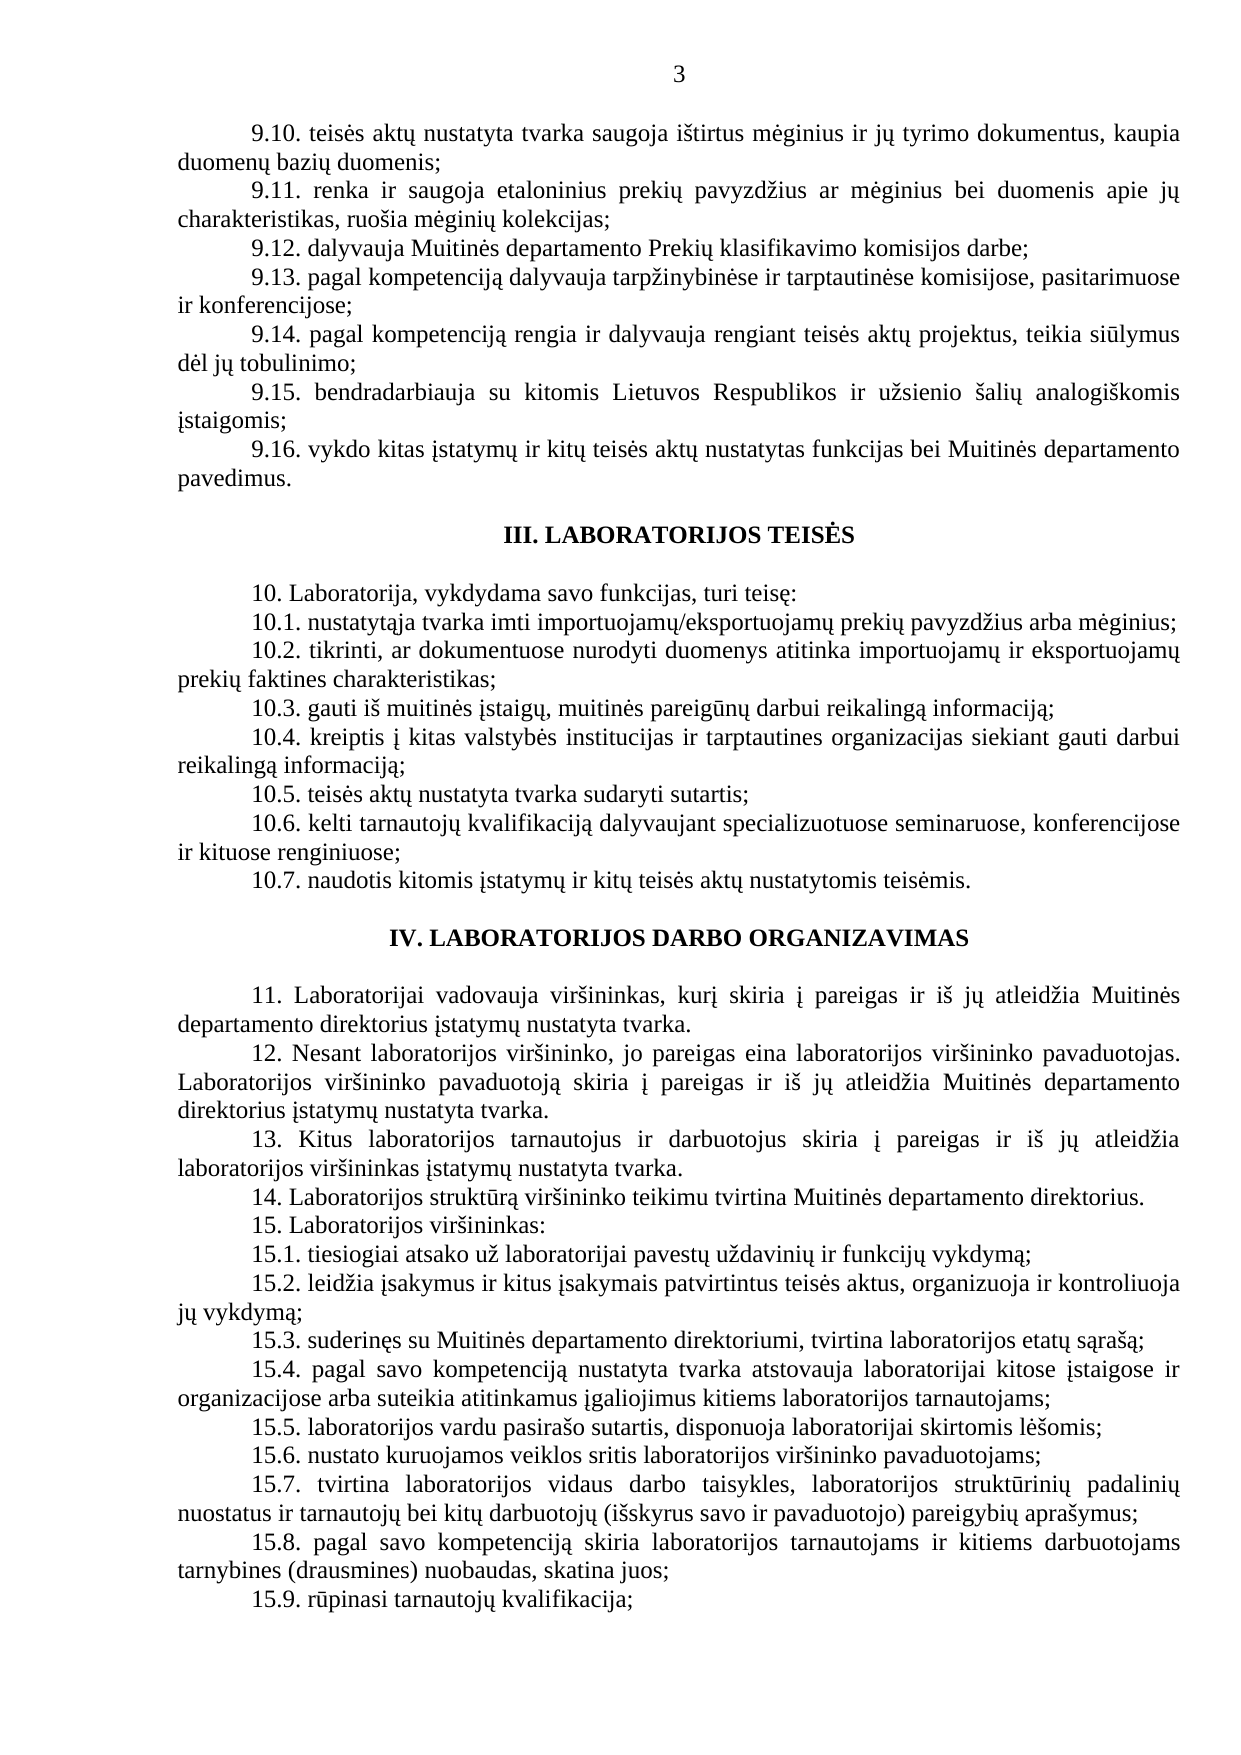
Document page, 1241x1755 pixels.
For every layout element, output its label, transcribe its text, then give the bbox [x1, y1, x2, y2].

text 9.16. vykdo kitas įstatymų ir kitų teisės aktų nustatytas funkcijas bei Muitinės departamento pavedimus. [177, 434, 1181, 492]
text III. Laboratorijos teisės [177, 521, 1181, 549]
text 10.1. nustatytąja tvarka imti importuojamų/eksportuojamų prekių pavyzdžius arba mėginius; [177, 607, 1181, 636]
text 12. Nesant laboratorijos viršininko, jo pareigas eina laboratorijos viršininko pavaduotojas. Laboratorijos viršininko pavaduotoją skiria į pareigas ir iš jų atleidžia Muitinės departamento direktorius įstatymų nustatyta tvarka. [177, 1038, 1181, 1124]
text 10.4. kreiptis į kitas valstybės institucijas ir tarptautines organizacijas siekiant gauti darbui reikalingą informaciją; [177, 722, 1181, 779]
text 9.11. renka ir saugoja etaloninius prekių pavyzdžius ar mėginius bei duomenis apie jų charakteristikas, ruošia mėginių kolekcijas; [177, 176, 1181, 233]
text 15.8. pagal savo kompetenciją skiria laboratorijos tarnautojams ir kitiems darbuotojams tarnybines (drausmines) nuobaudas, skatina juos; [177, 1527, 1181, 1584]
text 9.10. teisės aktų nustatyta tvarka saugoja ištirtus mėginius ir jų tyrimo dokumentus, kaupia duomenų bazių duomenis; [177, 118, 1181, 176]
text 9.15. bendradarbiauja su kitomis Lietuvos Respublikos ir užsienio šalių analogiškomis įstaigomis; [177, 377, 1181, 434]
text IV. LABORATORIJOS darbo organizavimas [177, 923, 1181, 952]
text 9.13. pagal kompetenciją dalyvauja tarpžinybinėse ir tarptautinėse komisijose, pasitarimuose ir konferencijose; [177, 262, 1181, 319]
text 15.1. tiesiogiai atsako už laboratorijai pavestų uždavinių ir funkcijų vykdymą; [177, 1239, 1181, 1268]
text 10.2. tikrinti, ar dokumentuose nurodyti duomenys atitinka importuojamų ir eksportuojamų prekių faktines charakteristikas; [177, 636, 1181, 693]
text 15.2. leidžia įsakymus ir kitus įsakymais patvirtintus teisės aktus, organizuoja ir kontroliuoja jų vykdymą; [177, 1268, 1181, 1326]
text 15.5. laboratorijos vardu pasirašo sutartis, disponuoja laboratorijai skirtomis lėšomis; [177, 1412, 1181, 1441]
text 14. Laboratorijos struktūrą viršininko teikimu tvirtina Muitinės departamento direktorius. [177, 1182, 1181, 1211]
text 15.9. rūpinasi tarnautojų kvalifikacija; [177, 1584, 1181, 1613]
text 10.6. kelti tarnautojų kvalifikaciją dalyvaujant specializuotuose seminaruose, konferencijose ir kituose renginiuose; [177, 808, 1181, 866]
text 11. Laboratorijai vadovauja viršininkas, kurį skiria į pareigas ir iš jų atleidžia Muitinės departamento direktorius įstatymų nustatyta tvarka. [177, 981, 1181, 1038]
text 15.7. tvirtina laboratorijos vidaus darbo taisykles, laboratorijos struktūrinių padalinių nuostatus ir tarnautojų bei kitų darbuotojų (išskyrus savo ir pavaduotojo) pareigybių aprašymus; [177, 1469, 1181, 1527]
text 13. Kitus laboratorijos tarnautojus ir darbuotojus skiria į pareigas ir iš jų atleidžia laboratorijos viršininkas įstatymų nustatyta tvarka. [177, 1124, 1181, 1182]
text 15.3. suderinęs su Muitinės departamento direktoriumi, tvirtina laboratorijos etatų sąrašą; [177, 1326, 1181, 1354]
text 10.5. teisės aktų nustatyta tvarka sudaryti sutartis; [177, 779, 1181, 808]
text 15.6. nustato kuruojamos veiklos sritis laboratorijos viršininko pavaduotojams; [177, 1441, 1181, 1469]
text 10. Laboratorija, vykdydama savo funkcijas, turi teisę: [177, 578, 1181, 607]
text 9.12. dalyvauja Muitinės departamento Prekių klasifikavimo komisijos darbe; [177, 233, 1181, 262]
text 9.14. pagal kompetenciją rengia ir dalyvauja rengiant teisės aktų projektus, teikia siūlymus dėl jų tobulinimo; [177, 319, 1181, 377]
text 15.4. pagal savo kompetenciją nustatyta tvarka atstovauja laboratorijai kitose įstaigose ir organizacijose arba suteikia atitinkamus įgaliojimus kitiems laboratorijos tarnautojams; [177, 1354, 1181, 1412]
text 10.7. naudotis kitomis įstatymų ir kitų teisės aktų nustatytomis teisėmis. [177, 866, 1181, 894]
text 15. Laboratorijos viršininkas: [177, 1211, 1181, 1239]
text 10.3. gauti iš muitinės įstaigų, muitinės pareigūnų darbui reikalingą informaciją; [177, 693, 1181, 722]
